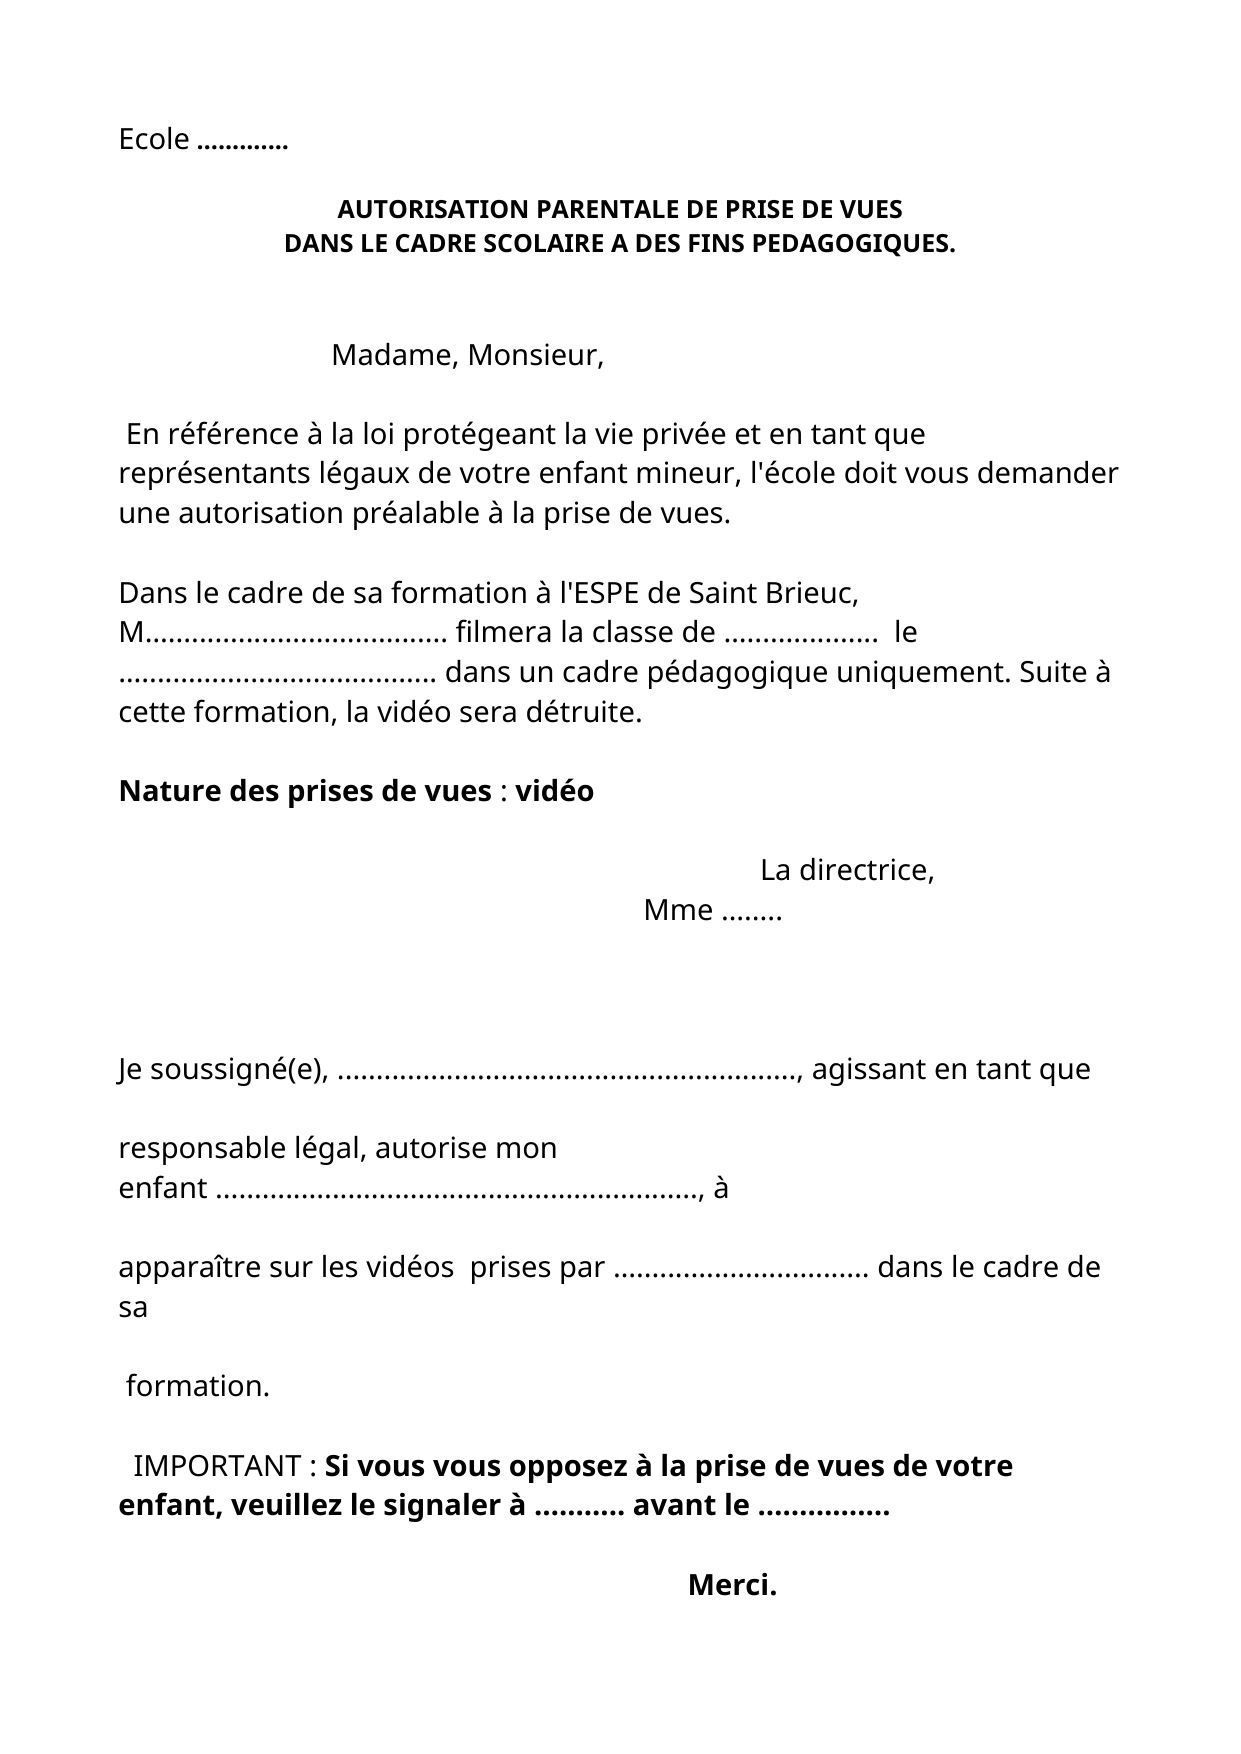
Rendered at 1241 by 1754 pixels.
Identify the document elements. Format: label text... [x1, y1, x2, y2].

text Merci. [118, 1564, 1122, 1604]
text Madame, Monsieur, [118, 334, 1122, 373]
text En référence à la loi protégeant la vie privée et en tant que représentants légaux de votre enfant mineur, l'école doit vous demander une autorisation préalable à la prise de vues. [118, 413, 1122, 532]
text Mme …..... [118, 889, 1122, 929]
text formation. [118, 1366, 1122, 1405]
text Je soussigné(e), ..........................................................., agissant en tant que [118, 1048, 1122, 1088]
text Nature des prises de vues : vidéo [118, 770, 1122, 810]
text Ecole ….......... [118, 118, 1122, 158]
text responsable légal, autorise mon enfant .............................................................., à [118, 1127, 1122, 1207]
text IMPORTANT : Si vous vous opposez à la prise de vues de votre enfant, veuillez le signaler à …........ avant le ……………. [118, 1445, 1122, 1524]
text Dans le cadre de sa formation à l'ESPE de Saint Brieuc, M….................................... filmera la classe de …................. le …...................................... dans un cadre pédagogique uniquement. Suite à cette formation, la vidéo sera détruite. [118, 572, 1122, 731]
text AUTORISATION PARENTALE DE PRISE DE VUES [118, 192, 1122, 226]
text DANS LE CADRE SCOLAIRE A DES FINS PEDAGOGIQUES. [118, 226, 1122, 260]
text apparaître sur les vidéos prises par ….............................. dans le cadre de sa [118, 1247, 1122, 1326]
text La directrice, [118, 850, 1122, 889]
